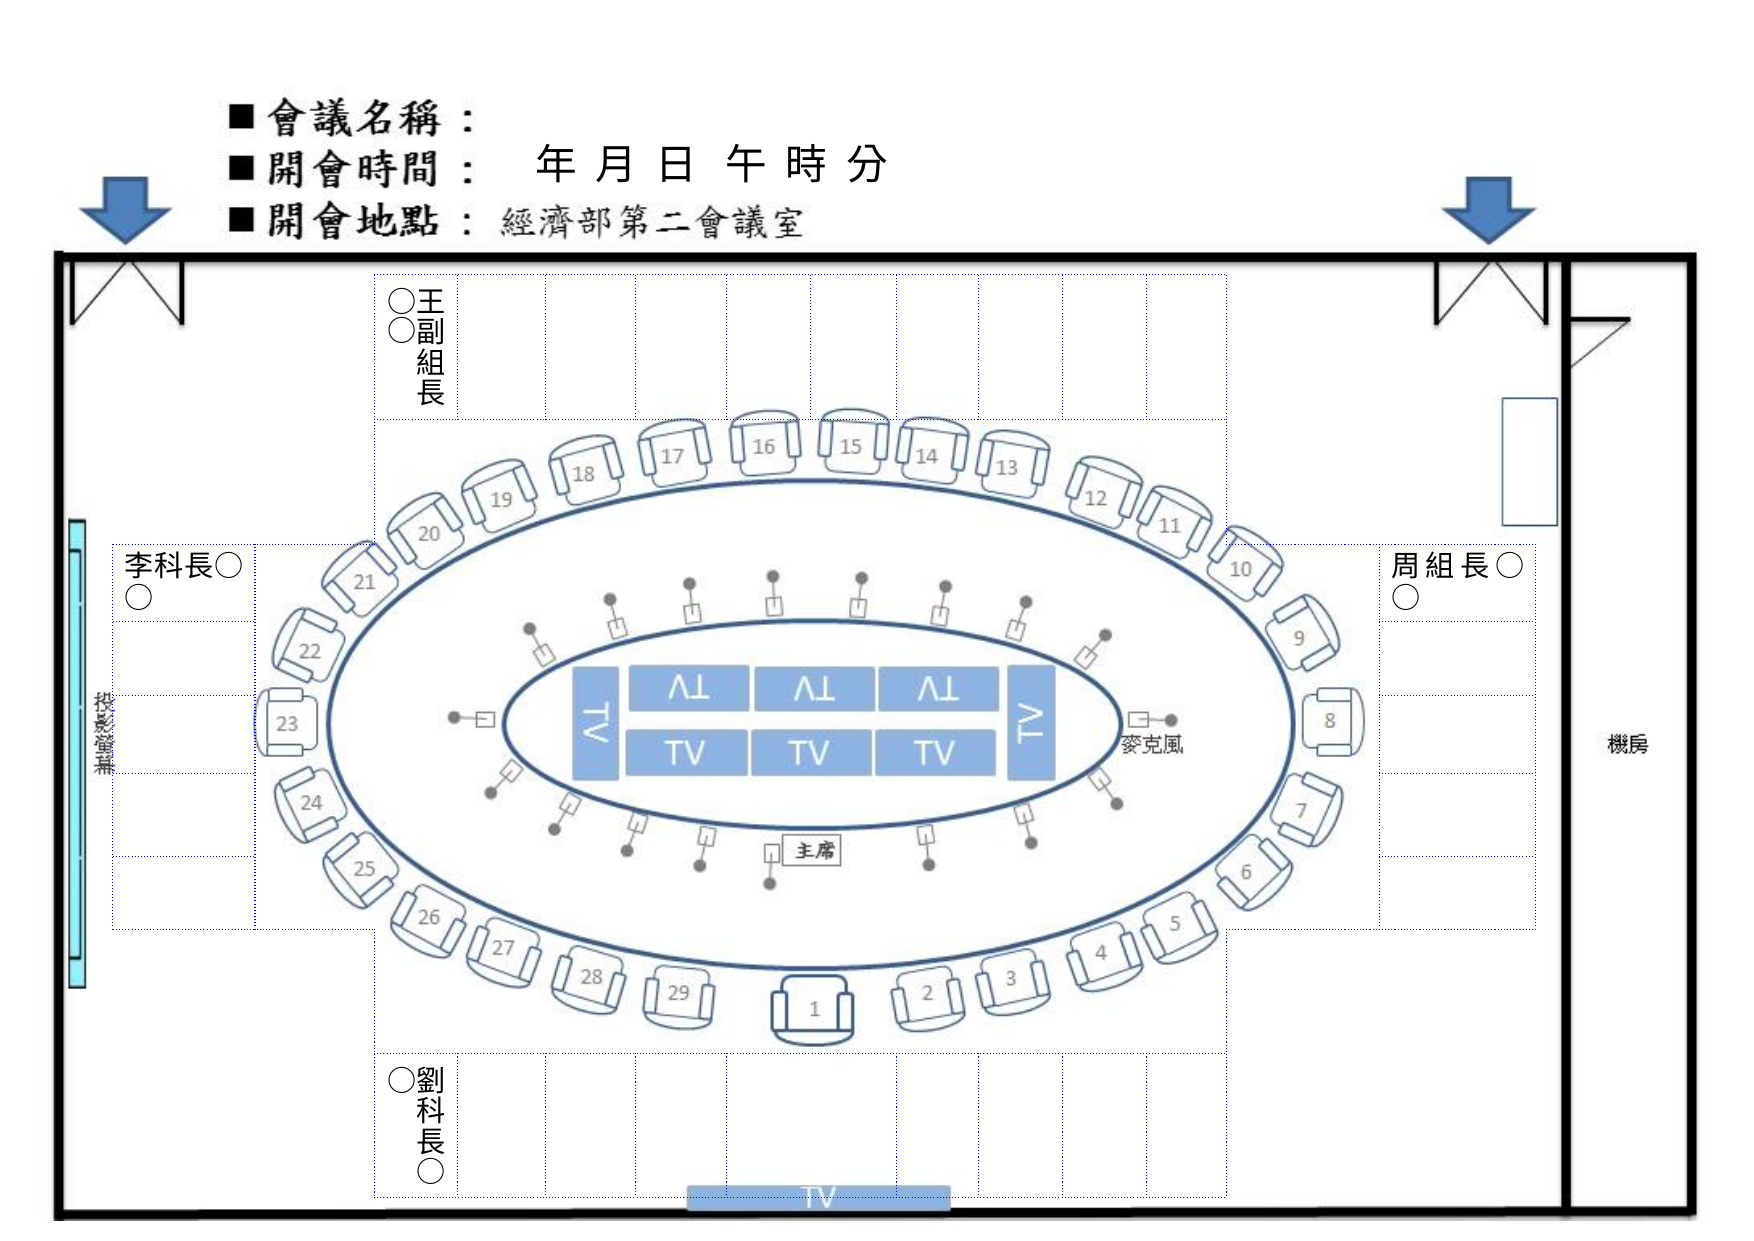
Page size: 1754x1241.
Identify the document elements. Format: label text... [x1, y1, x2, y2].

table_cell [636, 419, 726, 544]
table_cell [112, 1053, 255, 1197]
table_cell [1379, 621, 1535, 695]
table_cell [1379, 1053, 1535, 1197]
table_cell [458, 544, 545, 621]
table_cell [255, 856, 374, 929]
table_cell [375, 419, 458, 544]
table_cell [545, 856, 636, 929]
table_header 王副組長○○ [375, 274, 458, 419]
table_cell [545, 1053, 636, 1197]
table_cell [1063, 695, 1146, 773]
table_header [636, 274, 726, 419]
table_cell [1063, 621, 1146, 695]
table_cell [897, 544, 978, 621]
table_cell [1063, 419, 1146, 544]
table_cell [545, 695, 636, 773]
table_cell [255, 419, 374, 544]
table_cell [810, 773, 897, 856]
table_cell [112, 621, 255, 695]
table_cell [1146, 1053, 1226, 1197]
table_cell [636, 856, 726, 929]
table_cell [458, 419, 545, 544]
table_cell [1226, 773, 1379, 856]
table_cell [1379, 856, 1535, 929]
table_cell [810, 621, 897, 695]
table_header [112, 274, 255, 419]
table_cell 劉科長○○ [375, 1053, 458, 1197]
table_cell [978, 1053, 1063, 1197]
table_cell [112, 419, 255, 544]
table_cell [545, 419, 636, 544]
table_cell [255, 621, 374, 695]
table_cell [810, 856, 897, 929]
table_cell [375, 929, 458, 1053]
table_cell [458, 621, 545, 695]
table_cell [1146, 773, 1226, 856]
table_cell [636, 544, 726, 621]
table_cell 周組長○○ [1379, 544, 1535, 621]
table_cell [1146, 929, 1226, 1053]
table_header [897, 274, 978, 419]
picture [38, 61, 1713, 1221]
table_cell [1379, 419, 1535, 544]
table_cell [978, 419, 1063, 544]
table_cell [897, 419, 978, 544]
table_cell [1146, 856, 1226, 929]
table_header [726, 274, 810, 419]
table_cell [1226, 856, 1379, 929]
table_cell [112, 773, 255, 856]
table_cell [726, 621, 810, 695]
table_cell [1226, 621, 1379, 695]
table_cell [978, 856, 1063, 929]
table_cell [255, 695, 374, 773]
table_cell [978, 695, 1063, 773]
table_header [1146, 274, 1226, 419]
table_cell [636, 929, 726, 1053]
table_cell [978, 621, 1063, 695]
table_cell [1063, 856, 1146, 929]
table_cell [112, 929, 255, 1053]
table_cell [1379, 773, 1535, 856]
table_cell [1226, 1053, 1379, 1197]
table_cell [1146, 695, 1226, 773]
table_cell [1226, 929, 1379, 1053]
table_cell [636, 773, 726, 856]
table_header [1379, 274, 1535, 419]
table_cell [726, 544, 810, 621]
table_cell [545, 621, 636, 695]
table_cell [1226, 419, 1379, 544]
table_cell [375, 621, 458, 695]
table_cell 李科長○○ [112, 544, 255, 621]
table_cell [1146, 621, 1226, 695]
table_cell [112, 695, 255, 773]
table_header [255, 274, 374, 419]
table_cell [1063, 1053, 1146, 1197]
table_cell [1063, 929, 1146, 1053]
table_cell [255, 544, 374, 621]
table_cell [1226, 544, 1379, 621]
table_cell [1146, 544, 1226, 621]
text 年 月 日 午 時 分 [148, 140, 1604, 190]
table_cell [375, 856, 458, 929]
table_cell [1146, 419, 1226, 544]
table_cell [545, 929, 636, 1053]
table_cell [897, 1053, 978, 1197]
table_cell [726, 695, 810, 773]
table_header [810, 274, 897, 419]
table_cell [897, 929, 978, 1053]
table_header [1226, 274, 1379, 419]
table_cell [810, 419, 897, 544]
table_cell [1063, 773, 1146, 856]
table_cell [458, 1053, 545, 1197]
table_cell [726, 1053, 897, 1197]
table_cell [255, 773, 374, 856]
table_cell [545, 544, 636, 621]
table_cell [375, 695, 458, 773]
table_cell [112, 856, 255, 929]
table_cell [978, 929, 1063, 1053]
table_cell [897, 773, 978, 856]
table_header [1063, 274, 1146, 419]
table_cell [978, 773, 1063, 856]
table_header [978, 274, 1063, 419]
table_cell [978, 544, 1063, 621]
table_cell [375, 544, 458, 621]
table_cell [636, 1053, 726, 1197]
table_cell [810, 544, 897, 621]
table_cell [255, 929, 374, 1053]
table_cell [897, 695, 978, 773]
table_cell [458, 929, 545, 1053]
table_cell [1379, 695, 1535, 773]
table_cell [458, 856, 545, 929]
table_cell [1379, 929, 1535, 1053]
table_cell [726, 929, 810, 1053]
table_cell [897, 856, 978, 929]
table_cell [636, 695, 726, 773]
table_cell [458, 695, 545, 773]
table_cell [726, 419, 810, 544]
table_cell [545, 773, 636, 856]
table_cell [726, 773, 810, 856]
table_cell [1226, 695, 1379, 773]
table_cell [458, 773, 545, 856]
table_header [545, 274, 636, 419]
table_cell [1063, 544, 1146, 621]
table_cell [636, 621, 726, 695]
table_cell [255, 1053, 374, 1197]
table_cell [375, 773, 458, 856]
table_cell [810, 695, 897, 773]
table_cell [810, 929, 897, 1053]
table_header [458, 274, 545, 419]
table_cell [726, 856, 810, 929]
table_cell [897, 621, 978, 695]
